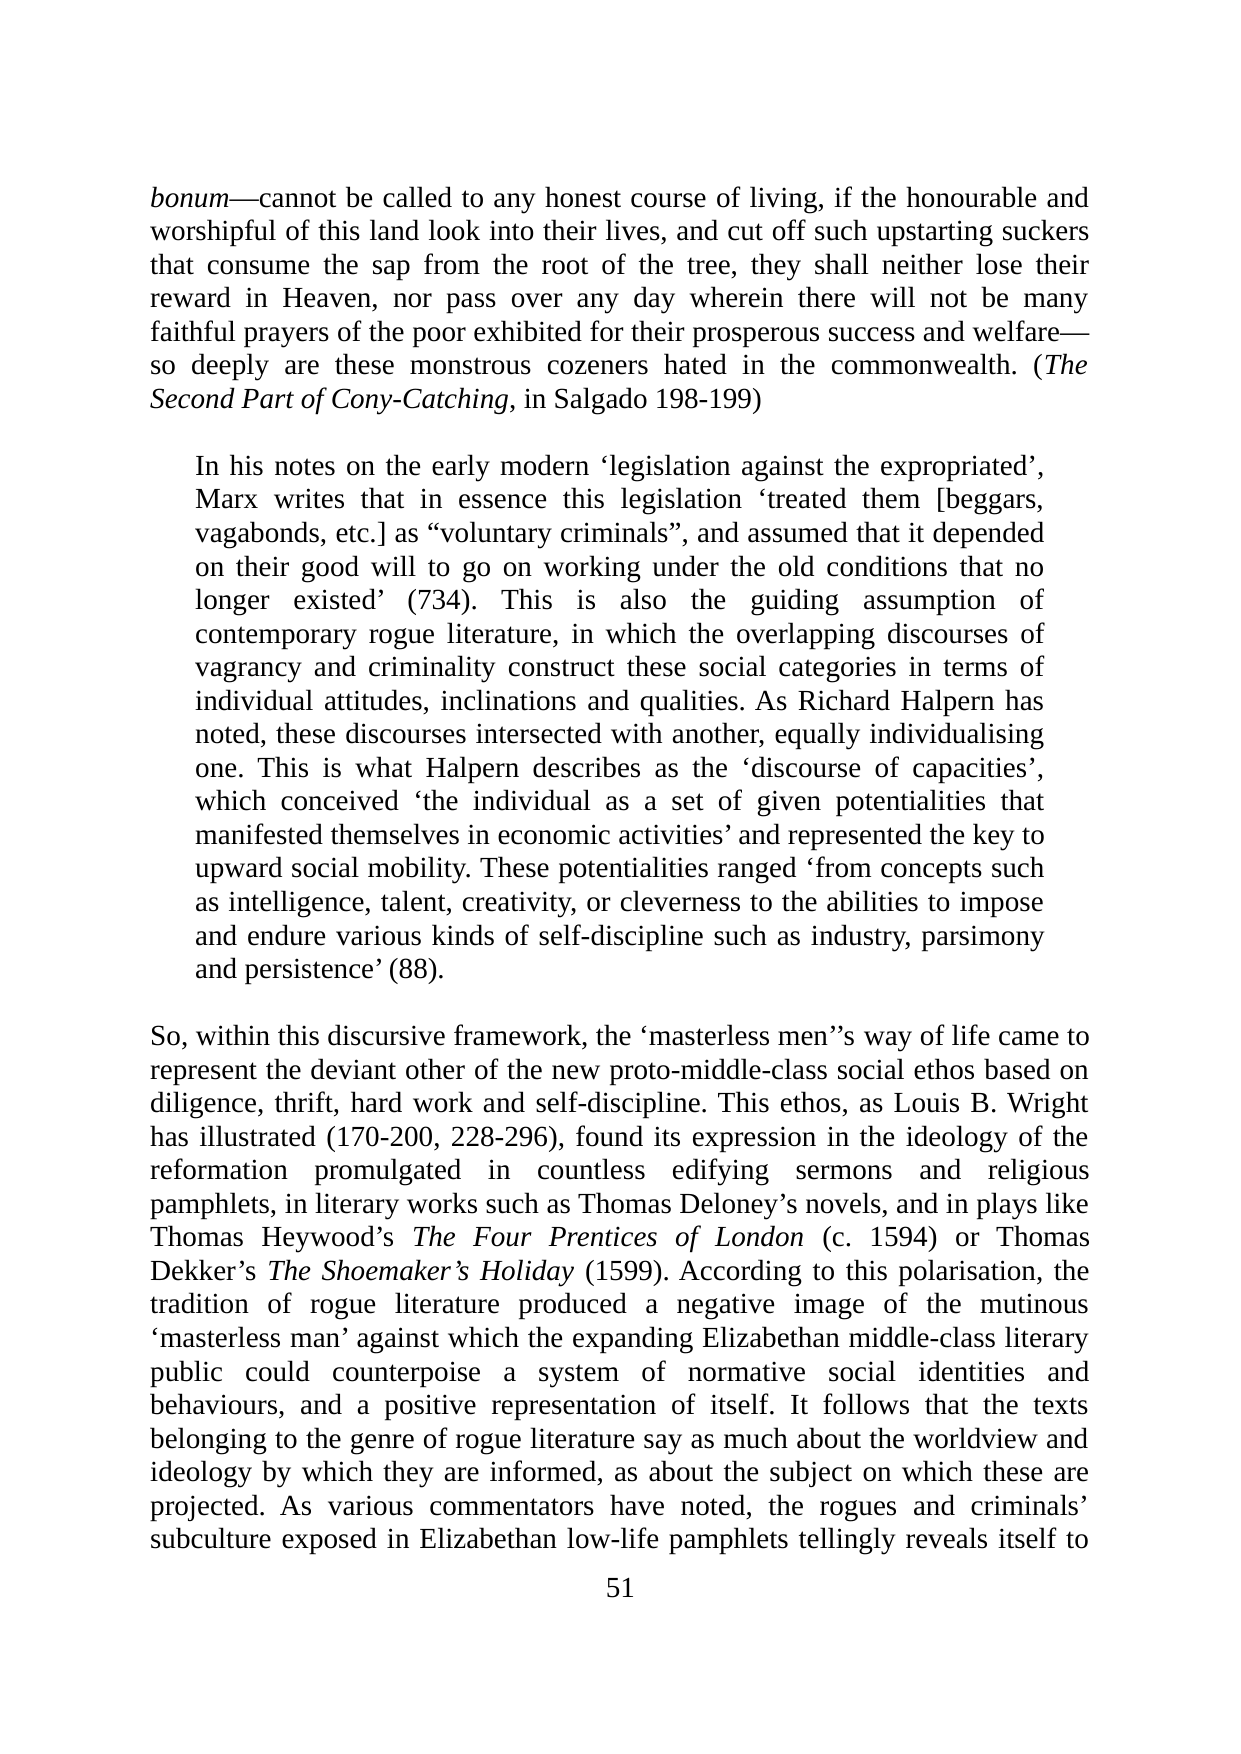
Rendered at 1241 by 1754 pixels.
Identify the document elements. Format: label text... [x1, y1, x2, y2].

text In his notes on the early modern ‘legislation against the expropriated’, Marx writes that in essence this legislation ‘treated them [beggars, vagabonds, etc.] as “voluntary criminals”, and assumed that it depended on their good will to go on working under the old conditions that no longer existed’ (734). This is also the guiding assumption of contemporary rogue literature, in which the overlapping discourses of vagrancy and criminality construct these social categories in terms of individual attitudes, inclinations and qualities. As Richard Halpern has noted, these discourses intersected with another, equally individualising one. This is what Halpern describes as the ‘discourse of capacities’, which conceived ‘the individual as a set of given potentialities that manifested themselves in economic activities’ and represented the key to upward social mobility. These potentialities ranged ‘from concepts such as intelligence, talent, creativity, or cleverness to the abilities to impose and endure various kinds of self-discipline such as industry, parsimony and persistence’ (88). [195, 448, 1045, 985]
text So, within this discursive framework, the ‘masterless men’’s way of life came to represent the deviant other of the new proto-middle-class social ethos based on diligence, thrift, hard work and self-discipline. This ethos, as Louis B. Wright has illustrated (170-200, 228-296), found its expression in the ideology of the reformation promulgated in countless edifying sermons and religious pamphlets, in literary works such as Thomas Deloney’s novels, and in plays like Thomas Heywood’s The Four Prentices of London (c. 1594) or Thomas Dekker’s The Shoemaker’s Holiday (1599). According to this polarisation, the tradition of rogue literature produced a negative image of the mutinous ‘masterless man’ against which the expanding Elizabethan middle-class literary public could counterpoise a system of normative social identities and behaviours, and a positive representation of itself. It follows that the texts belonging to the genre of rogue literature say as much about the worldview and ideology by which they are informed, as about the subject on which these are projected. As various commentators have noted, the rogues and criminals’ subculture exposed in Elizabethan low-life pamphlets tellingly reveals itself to [150, 1018, 1090, 1555]
text bonum—cannot be called to any honest course of living, if the honourable and worshipful of this land look into their lives, and cut off such upstarting suckers that consume the sap from the root of the tree, they shall neither lose their reward in Heaven, nor pass over any day wherein there will not be many faithful prayers of the poor exhibited for their prosperous success and welfare—so deeply are these monstrous cozeners hated in the commonwealth. (The Second Part of Cony-Catching, in Salgado 198-199) [150, 180, 1090, 414]
